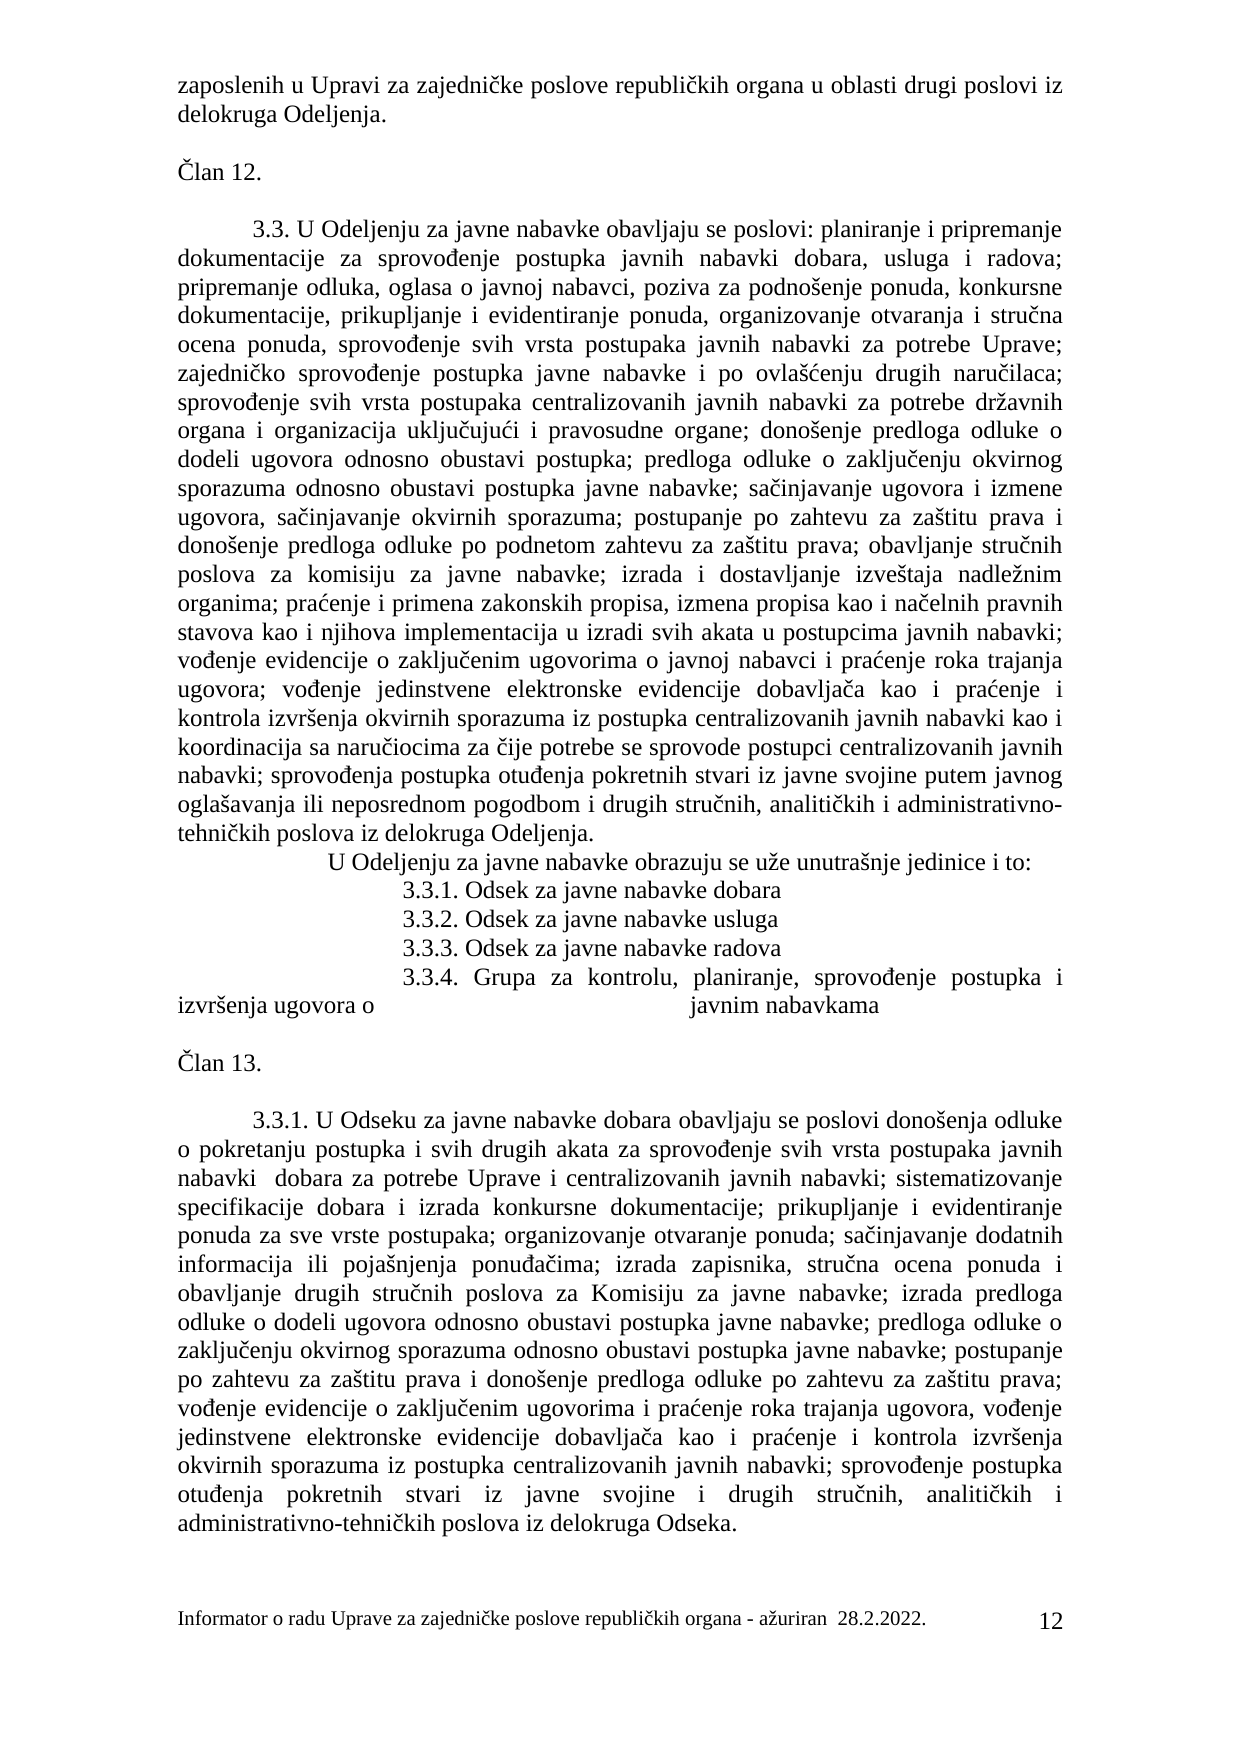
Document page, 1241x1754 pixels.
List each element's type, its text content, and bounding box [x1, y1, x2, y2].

text zaposlenih u Upravi za zajedničke poslove republičkih organa u oblasti drugi poslovi iz delokruga Odeljenja. [177, 70, 1063, 128]
text 3.3.2. Odsek za javne nabavke usluga [177, 904, 1063, 933]
text 3.3.3. Odsek za javne nabavke radova [177, 933, 1063, 962]
text U Odeljenju za javne nabavke obrazuju se uže unutrašnje jedinice i to: [177, 847, 1063, 875]
text 3.3.1. Odsek za javne nabavke dobara [177, 875, 1063, 904]
text 3.3.1. U Odseku za javne nabavke dobara obavljaju se poslovi donošenja odluke o pokretanju postupka i svih drugih akata za sprovođenje svih vrsta postupaka javnih nabavki dobara za potrebe Uprave i centralizovanih javnih nabavki; sistematizovanje specifikacije dobara i izrada konkursne dokumentacije; prikupljanje i evidentiranje ponuda za sve vrste postupaka; organizovanje otvaranje ponuda; sačinjavanje dodatnih informacija ili pojašnjenja ponuđačima; izrada zapisnika, stručna ocena ponuda i obavljanje drugih stručnih poslova za Komisiju za javne nabavke; izrada predloga odluke o dodeli ugovora odnosno obustavi postupka javne nabavke; predloga odluke o zaključenju okvirnog sporazuma odnosno obustavi postupka javne nabavke; postupanje po zahtevu za zaštitu prava i donošenje predloga odluke po zahtevu za zaštitu prava; vođenje evidencije o zaključenim ugovorima i praćenje roka trajanja ugovora, vođenje jedinstvene elektronske evidencije dobavljača kao i praćenje i kontrola izvršenja okvirnih sporazuma iz postupka centralizovanih javnih nabavki; sprovođenje postupka otuđenja pokretnih stvari iz javne svojine i drugih stručnih, analitičkih i administrativno-tehničkih poslova iz delokruga Odseka. [177, 1105, 1063, 1537]
text Član 12. [177, 157, 1063, 185]
text 3.3.4. Grupa za kontrolu, planiranje, sprovođenje postupka i izvršenja ugovora o javnim nabavkama [177, 962, 1063, 1019]
text 3.3. U Odeljenju za javne nabavke obavljaju se poslovi: planiranje i pripremanje dokumentacije za sprovođenje postupka javnih nabavki dobara, usluga i radova; pripremanje odluka, oglasa o javnoj nabavci, poziva za podnošenje ponuda, konkursne dokumentacije, prikupljanje i evidentiranje ponuda, organizovanje otvaranja i stručna ocena ponuda, sprovođenje svih vrsta postupaka javnih nabavki za potrebe Uprave; zajedničko sprovođenje postupka javne nabavke i po ovlašćenju drugih naručilaca; sprovođenje svih vrsta postupaka centralizovanih javnih nabavki za potrebe državnih organa i organizacija uključujući i pravosudne organe; donošenje predloga odluke o dodeli ugovora odnosno obustavi postupka; predloga odluke o zaključenju okvirnog sporazuma odnosno obustavi postupka javne nabavke; sačinjavanje ugovora i izmene ugovora, sačinjavanje okvirnih sporazuma; postupanje po zahtevu za zaštitu prava i donošenje predloga odluke po podnetom zahtevu za zaštitu prava; obavljanje stručnih poslova za komisiju za javne nabavke; izrada i dostavljanje izveštaja nadležnim organima; praćenje i primena zakonskih propisa, izmena propisa kao i načelnih pravnih stavova kao i njihova implementacija u izradi svih akata u postupcima javnih nabavki; vođenje evidencije o zaključenim ugovorima o javnoj nabavci i praćenje roka trajanja ugovora; vođenje jedinstvene elektronske evidencije dobavljača kao i praćenje i kontrola izvršenja okvirnih sporazuma iz postupka centralizovanih javnih nabavki kao i koordinacija sa naručiocima za čije potrebe se sprovode postupci centralizovanih javnih nabavki; sprovođenja postupka otuđenja pokretnih stvari iz javne svojine putem javnog oglašavanja ili neposrednom pogodbom i drugih stručnih, analitičkih i administrativno-tehničkih poslova iz delokruga Odeljenja. [177, 214, 1063, 847]
text Član 13. [177, 1048, 1063, 1077]
